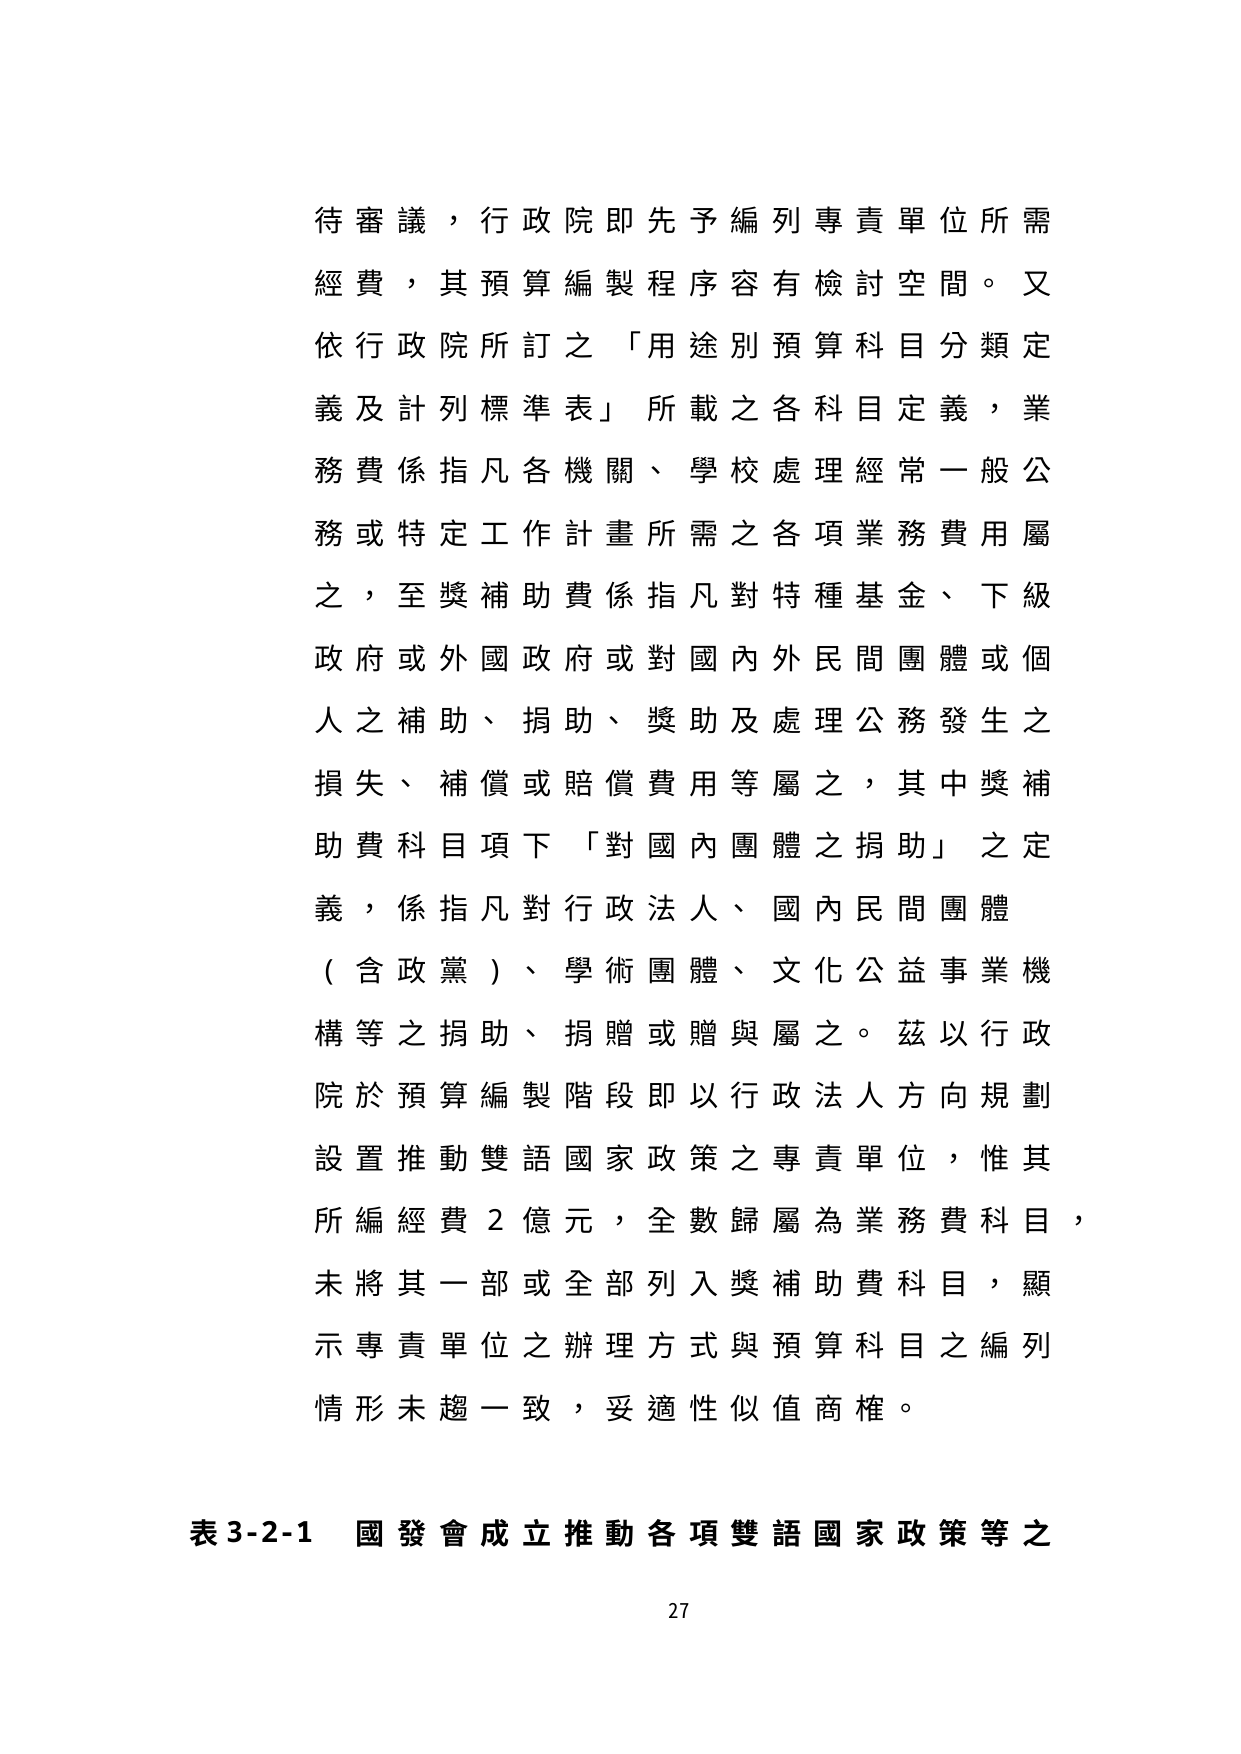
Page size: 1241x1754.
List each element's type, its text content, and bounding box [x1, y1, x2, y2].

text 考量雙語國家發展中心設置條例草案尚待審議，行政院即先予編列專責單位所需經費，其預算編製程序容有檢討空間。又依行政院所訂之「用途別預算科目分類定義及計列標準表」所載之各科目定義，業務費係指凡各機關、學校處理經常一般公務或特定工作計畫所需之各項業務費用屬之，至獎補助費係指凡對特種基金、下級政府或外國政府或對國內外民間團體或個人之補助、捐助、獎助及處理公務發生之損失、補償或賠償費用等屬之，其中獎補助費科目項下「對國內團體之捐助」之定義，係指凡對行政法人、國內民間團體(含政黨)、學術團體、文化公益事業機構等之捐助、捐贈或贈與屬之。茲以行政院於預算編製階段即以行政法人方向規劃設置推動雙語國家政策之專責單位，惟其所編經費2億元，全數歸屬為業務費科目，未將其一部或全部列入獎補助費科目，顯示專責單位之辦理方式與預算科目之編列情形未趨一致，妥適性似值商榷。 [271, 177, 1058, 1427]
text 表3-2-1 國發會成立推動各項雙語國家政策等之 [183, 1490, 1058, 1552]
